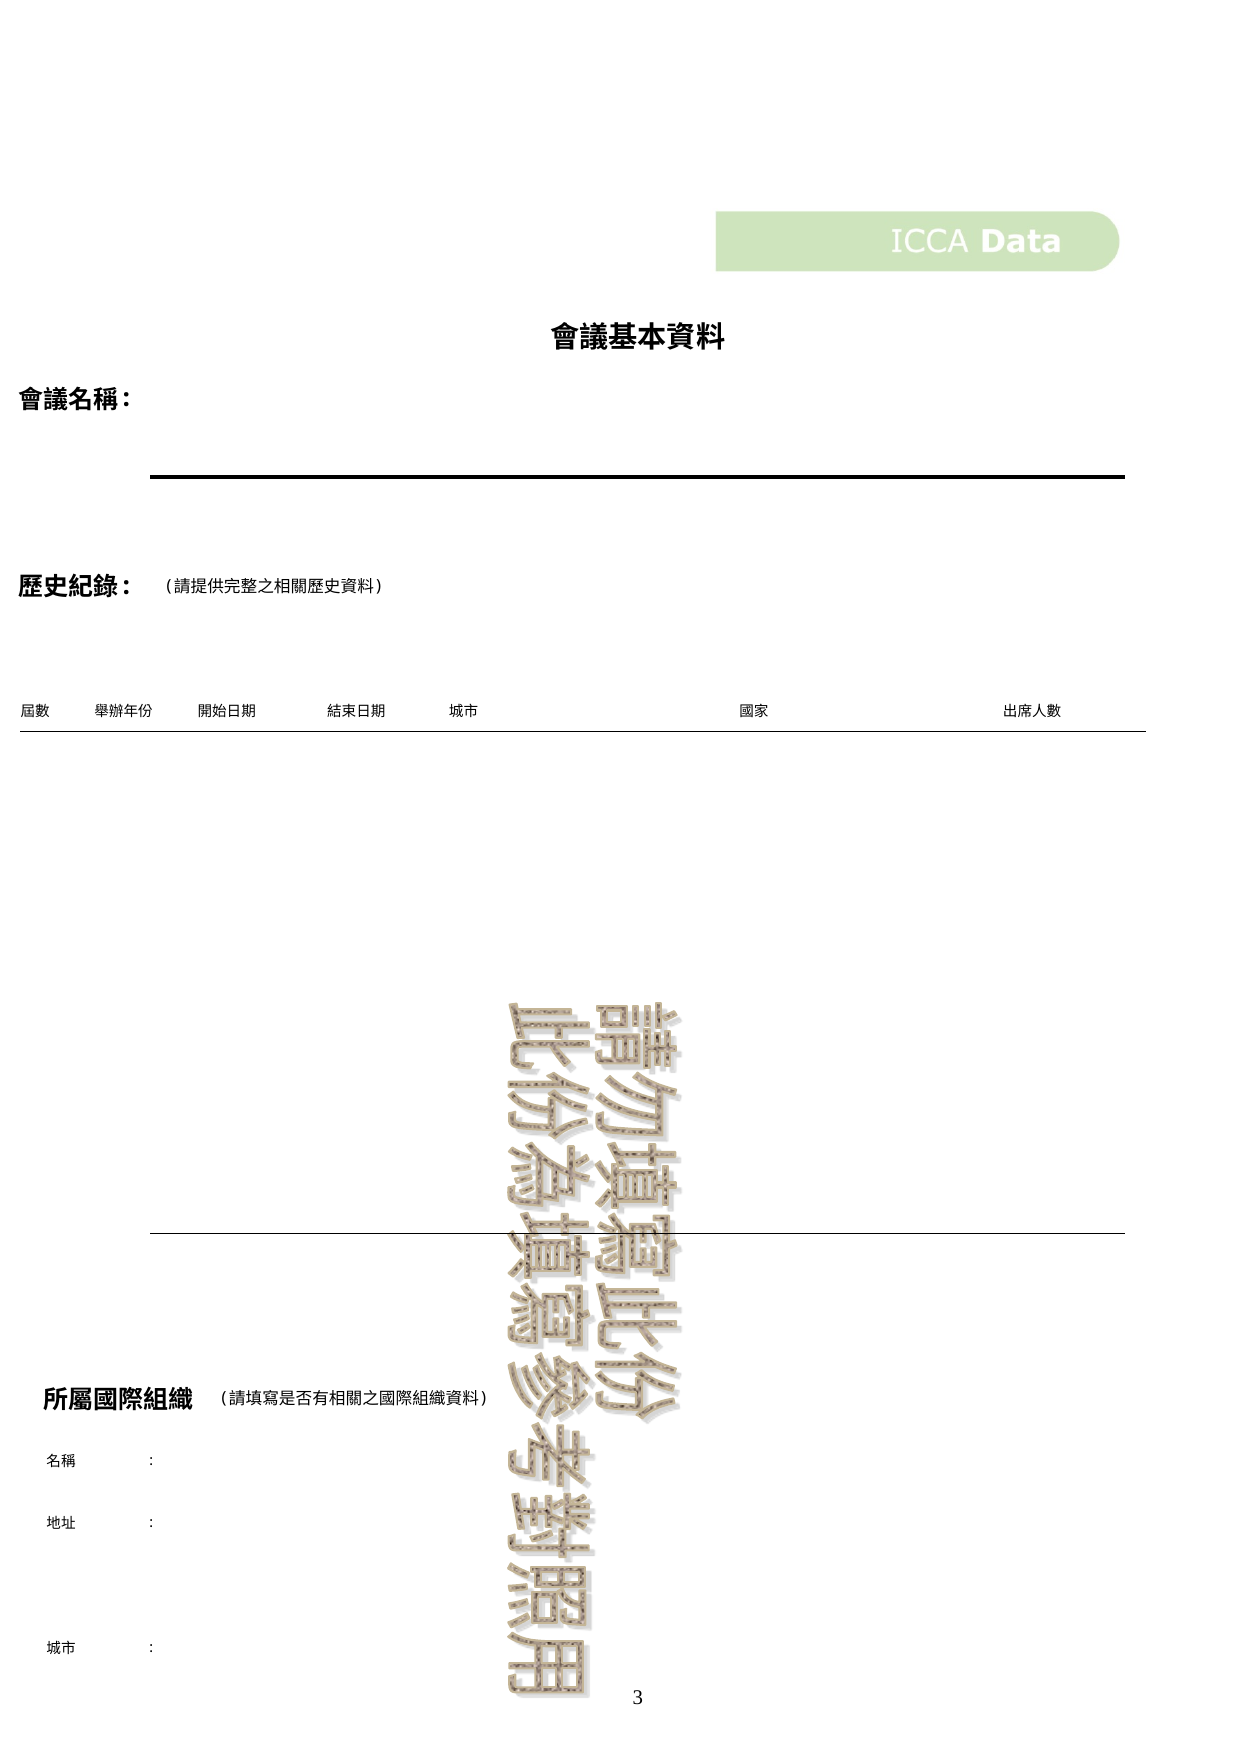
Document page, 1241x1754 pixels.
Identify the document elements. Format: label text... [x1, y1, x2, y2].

table_header 出席人數 [1003, 606, 1146, 731]
table_cell [590, 1043, 611, 1057]
table_cell 地址 [46, 1481, 147, 1543]
table_header 國家 [739, 606, 1003, 731]
table_cell [160, 1543, 1006, 1606]
table_header : [147, 1418, 160, 1481]
table_header 結束日期 [312, 606, 449, 731]
table_cell [532, 1527, 540, 1535]
table_cell [449, 918, 739, 981]
table_cell [517, 1606, 1006, 1668]
table_cell [563, 1109, 583, 1123]
table_cell [550, 1653, 555, 1662]
table_header 開始日期 [168, 606, 312, 731]
table_cell [531, 1036, 560, 1040]
table_cell [615, 1141, 654, 1150]
table_cell [640, 1043, 739, 1106]
table_cell [449, 732, 739, 856]
table_cell [20, 918, 79, 981]
table_cell [168, 918, 312, 981]
table_cell [571, 1036, 599, 1043]
table_cell [312, 981, 449, 1043]
text 所屬國際組織 (請填寫是否有相關之國際組織資料) [44, 1356, 537, 1418]
table_cell [1003, 918, 1146, 981]
table_cell [80, 856, 168, 918]
table_cell [1003, 732, 1146, 856]
table_cell [80, 1043, 168, 1106]
table_cell [312, 856, 449, 918]
table_cell [739, 918, 1003, 981]
table_header 城市 [449, 606, 739, 731]
table_cell [627, 1106, 655, 1113]
table_cell 城市 [46, 1606, 147, 1668]
table_cell [1003, 856, 1146, 918]
table_cell [565, 1606, 578, 1618]
table_cell [46, 1543, 147, 1606]
table_cell : [147, 1481, 160, 1543]
table_cell [739, 1043, 1003, 1106]
table_cell [449, 1043, 655, 1106]
table_cell [20, 1106, 79, 1168]
table_cell [739, 856, 1003, 918]
table_cell [80, 732, 168, 856]
table_cell [160, 1606, 534, 1668]
table_cell [312, 1106, 449, 1168]
text 歷史紀錄: (請提供完整之相關歷史資料) [19, 543, 1125, 606]
table_cell [571, 1481, 1006, 1543]
table_cell [20, 981, 79, 1043]
table_cell [1006, 1543, 1121, 1606]
table_cell [80, 1106, 168, 1168]
table_cell [168, 732, 312, 856]
table_cell [1006, 1481, 1121, 1543]
table_cell [80, 918, 168, 981]
table_header [1006, 1418, 1121, 1481]
table_header 屆數 [20, 606, 79, 731]
table_cell [588, 1106, 655, 1128]
table_cell [449, 1106, 615, 1168]
table_cell [522, 1096, 549, 1105]
table_cell : [147, 1606, 160, 1668]
table_cell [168, 981, 312, 1043]
table_header [160, 1418, 1006, 1481]
table_cell [546, 1606, 550, 1617]
table_cell [1003, 981, 1146, 1043]
table_cell [449, 856, 739, 918]
table_cell [168, 856, 312, 918]
text [650, 1356, 1125, 1418]
table_cell [312, 1043, 449, 1106]
table_cell [739, 732, 1003, 856]
table_cell [147, 1543, 160, 1606]
table_cell [1006, 1606, 1121, 1668]
table_cell [1003, 1106, 1146, 1168]
table_cell [160, 1481, 563, 1543]
table_cell [168, 1043, 312, 1106]
table_cell [571, 1654, 576, 1662]
table_cell [739, 1106, 1003, 1168]
table_cell [80, 981, 168, 1043]
table_cell [449, 981, 739, 1043]
table_cell [168, 1106, 312, 1168]
table_cell [1003, 1043, 1146, 1106]
table_cell [312, 732, 449, 856]
table_cell [20, 856, 79, 918]
table_cell [20, 1043, 79, 1106]
table_header 舉辦年份 [80, 606, 168, 731]
table_cell [657, 1106, 739, 1168]
table_cell [739, 981, 1003, 1043]
text [561, 1356, 637, 1403]
text [572, 1401, 638, 1418]
table_cell [312, 918, 449, 981]
text 會議基本資料 [150, 293, 1125, 356]
table_cell [566, 1096, 600, 1106]
table_header 名稱 [46, 1418, 147, 1481]
table_cell [20, 732, 79, 856]
text 會議名稱: [19, 356, 1125, 418]
